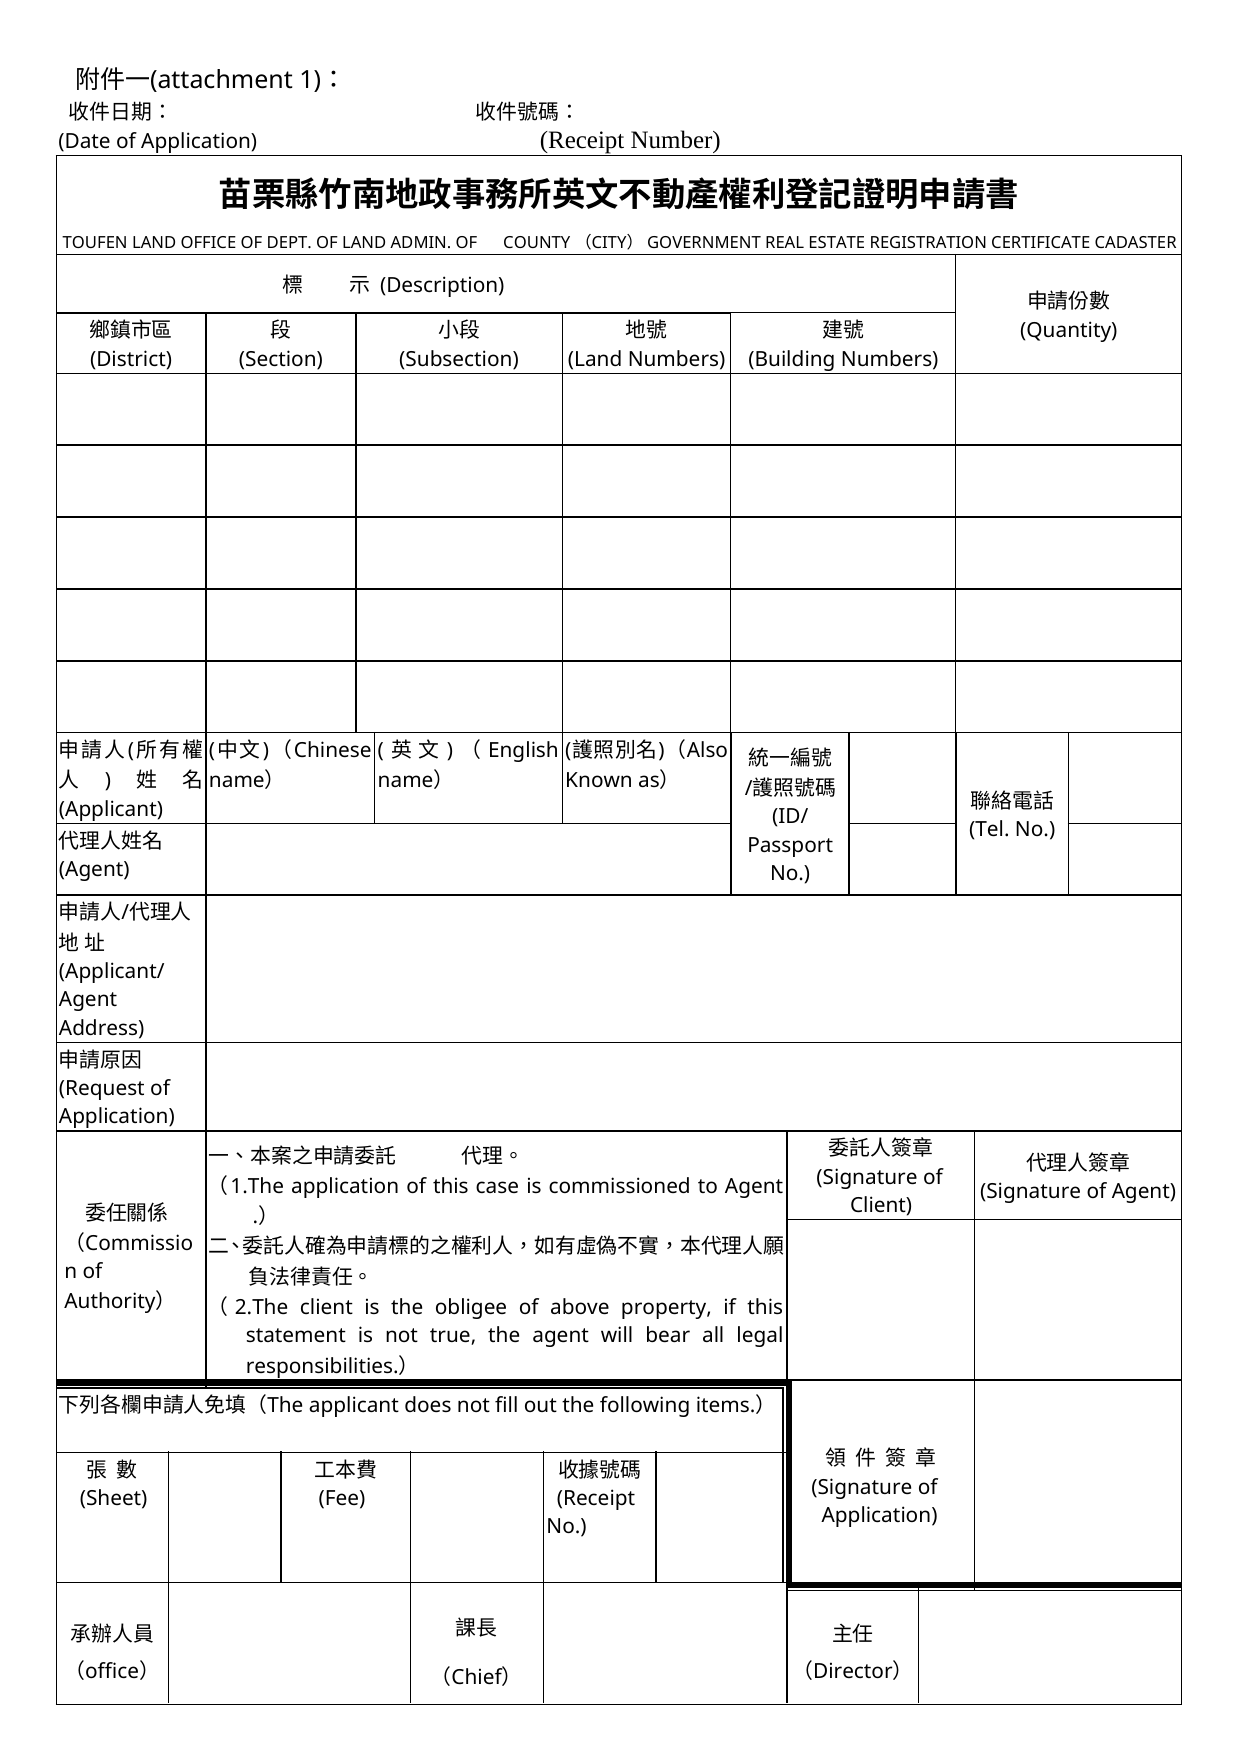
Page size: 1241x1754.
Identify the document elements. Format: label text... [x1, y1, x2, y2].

text 附件一(attachment 1)： [37, 59, 1199, 95]
table_cell [731, 374, 955, 444]
table_cell [357, 518, 562, 588]
table_cell [731, 590, 955, 660]
table_cell [788, 1220, 974, 1379]
table_cell 代理人簽章 (Signature of Agent) [975, 1132, 1181, 1219]
table_cell [956, 374, 1181, 444]
table_cell 鄉鎮市區 (District) [57, 314, 205, 372]
table_cell 申請份數 (Quantity) [956, 255, 1181, 372]
table_cell 申請人(所有權人)姓名(Applicant) [57, 733, 205, 822]
table_cell [57, 590, 205, 660]
table_cell 工本費 (Fee) [282, 1453, 410, 1582]
table_cell [731, 662, 955, 732]
table_cell [956, 446, 1181, 516]
table_cell 段 (Section) [207, 314, 355, 372]
table_cell [956, 518, 1181, 588]
table_cell 收據號碼 (Receipt No.) [544, 1453, 655, 1582]
table_cell [731, 446, 955, 516]
table_cell 建號 (Building Numbers) [731, 313, 955, 372]
table_cell [544, 1583, 786, 1703]
table_cell [169, 1583, 410, 1703]
table_cell 領 件 簽 章 (Signature of Application) [792, 1381, 974, 1582]
table_cell 申請人/代理人地 址(Applicant/ Agent Address) [57, 896, 205, 1041]
table_cell [975, 1381, 1181, 1582]
table_cell (護照別名)（Also Known as） [563, 733, 730, 822]
text (Date of Application) (Receipt Number) [37, 126, 1199, 155]
text 收件日期： 收件號碼： [37, 95, 1199, 126]
table_cell [956, 662, 1181, 732]
table_cell [563, 590, 730, 660]
table_cell [207, 374, 355, 444]
table_cell [731, 518, 955, 588]
table_cell 標 示 (Description) [57, 255, 731, 312]
table_cell (中文)（Chinese name） [207, 733, 374, 822]
table_cell [956, 590, 1181, 660]
table_cell [919, 1591, 1181, 1703]
table_cell [1069, 733, 1181, 822]
table_cell 小段 (Subsection) [357, 314, 562, 372]
table_header 苗栗縣竹南地政事務所英文不動產權利登記證明申請書 TOUFEN LAND OFFICE OF DEPT. OF LAND ADMIN. OF COUNTY （CITY） GOVERNMENT REAL ESTATE REGISTRATION CERTIFICATE CADASTER [57, 156, 1181, 254]
table_cell [411, 1453, 543, 1582]
table_cell [1069, 824, 1181, 894]
table_cell 承辦人員（office） [57, 1583, 168, 1703]
table_cell [207, 1043, 1181, 1130]
table_cell [207, 446, 355, 516]
table_cell [850, 824, 955, 894]
table_cell [207, 590, 355, 660]
table_cell [57, 662, 205, 732]
table_cell [57, 374, 205, 444]
table_cell [207, 518, 355, 588]
table_cell 下列各欄申請人免填（The applicant does not fill out the following items.） [57, 1389, 782, 1451]
table_cell [563, 662, 730, 732]
table_cell 代理人姓名 (Agent) [57, 824, 205, 894]
table_cell 聯絡電話 (Tel. No.) [957, 733, 1068, 894]
table_cell 一、本案之申請委託 代理。 （1.The application of this case is commissioned to Agent .） 二、委託人確為申請標的之權利人，如有虛偽不實，本代理人願負法律責任。 （2.The client is the obligee of above property, if this statement is not true, the agent will bear all legal responsibilities.） [207, 1132, 786, 1379]
table_cell [563, 374, 730, 444]
table_cell [731, 255, 955, 312]
table_cell 委託人簽章 (Signature of Client) [788, 1132, 974, 1219]
table_cell [207, 896, 1181, 1041]
table_cell [207, 662, 355, 732]
table_cell 申請原因 (Request of Application) [57, 1043, 205, 1130]
table_cell 統一編號 /護照號碼 (ID/Passport No.) [732, 733, 848, 894]
table_cell [357, 590, 562, 660]
table_cell [169, 1453, 280, 1582]
table_cell [57, 518, 205, 588]
table_cell 張 數 (Sheet) [57, 1453, 168, 1582]
table_cell [57, 446, 205, 516]
table_cell [357, 374, 562, 444]
table_cell 主任（Director） [788, 1591, 918, 1703]
table_cell [563, 446, 730, 516]
table_cell [850, 733, 955, 822]
table_cell [357, 662, 562, 732]
table_cell [657, 1453, 782, 1582]
table_cell 課長 （Chief） [411, 1583, 543, 1703]
table_cell [207, 824, 730, 894]
table_cell 委任關係（Commission of Authority） [57, 1132, 205, 1379]
table_cell (英文)（English name） [375, 733, 562, 822]
table_cell [357, 446, 562, 516]
table_cell [563, 518, 730, 588]
table_cell [975, 1220, 1181, 1379]
table_cell 地號 (Land Numbers) [563, 314, 730, 372]
